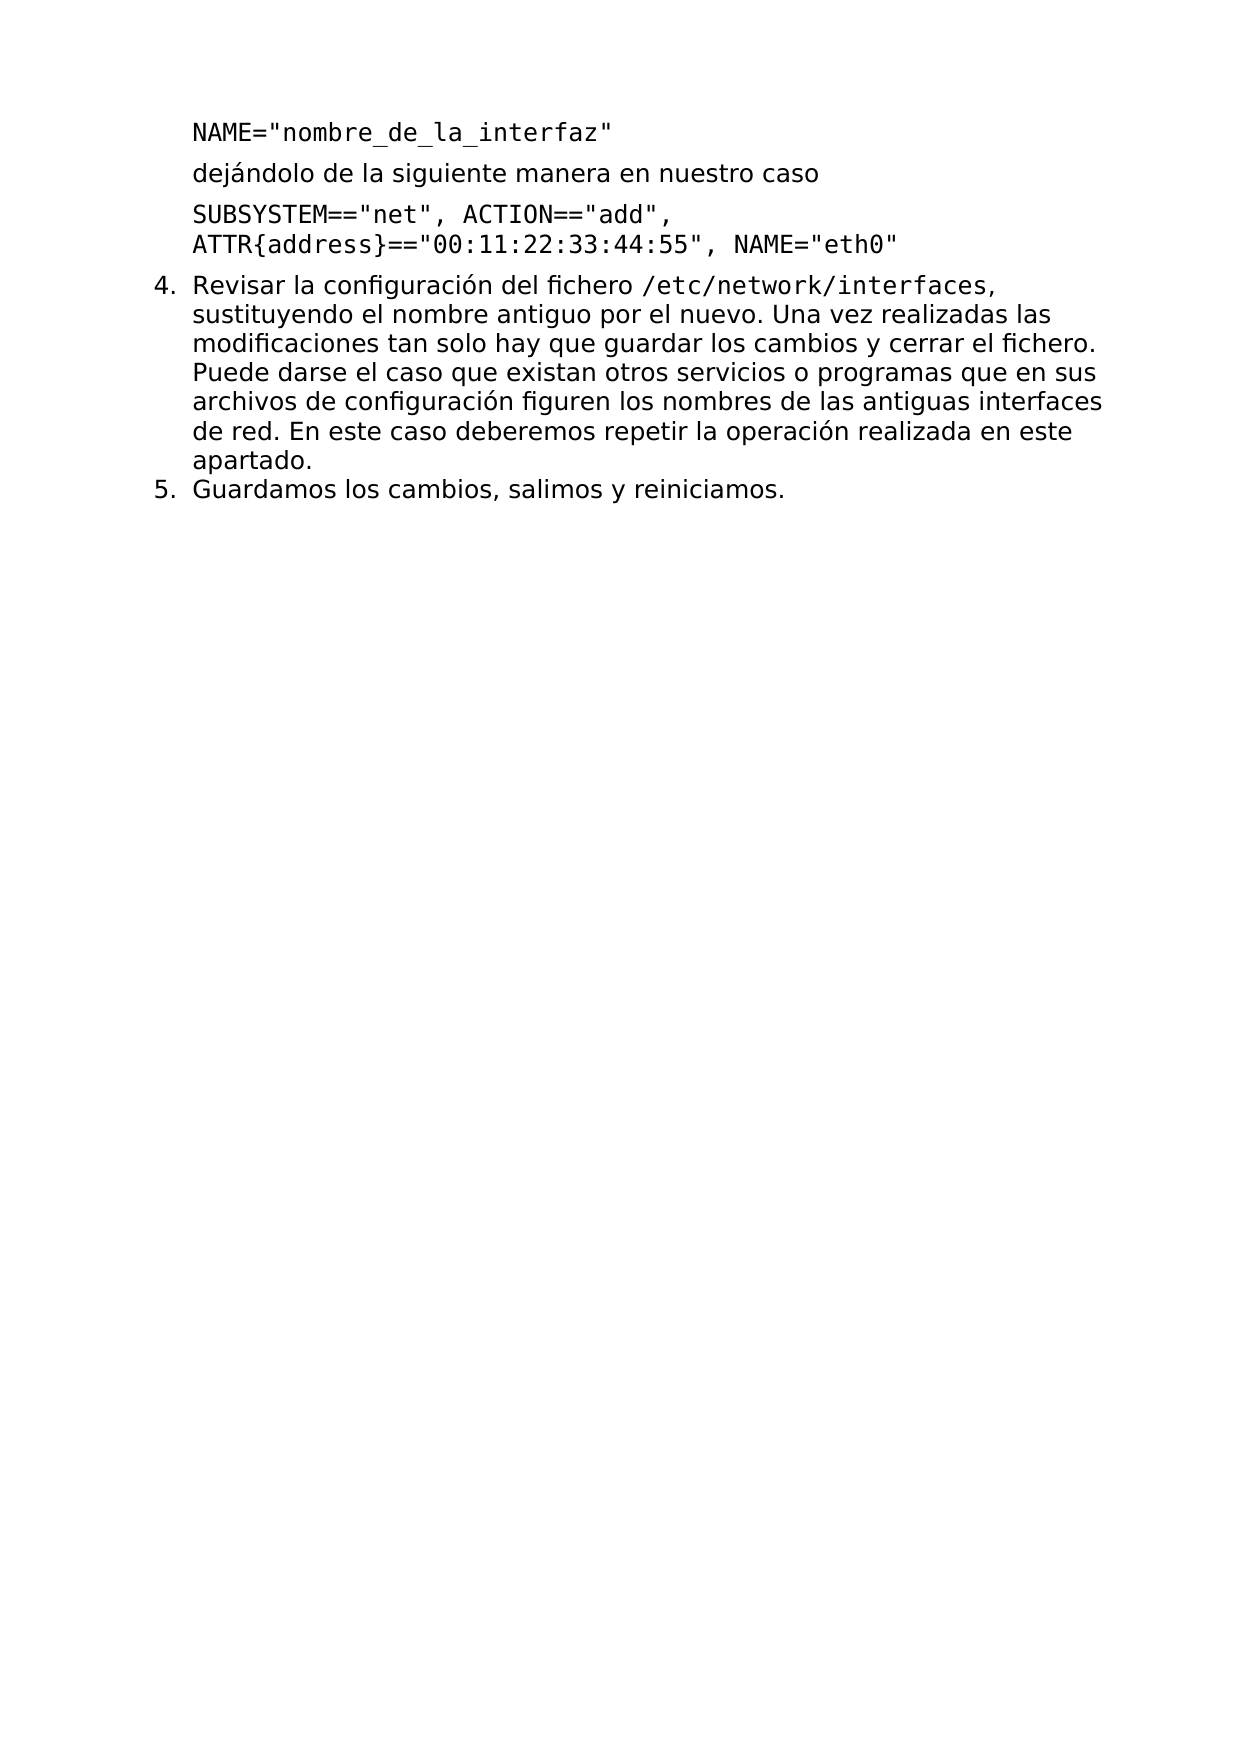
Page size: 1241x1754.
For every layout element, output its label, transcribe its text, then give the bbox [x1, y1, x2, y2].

list Guardamos los cambios, salimos y reiniciamos. [177, 475, 1122, 504]
list dejándolo de la siguiente manera en nuestro caso [177, 159, 1122, 188]
list SUBSYSTEM=="net", ACTION=="add", ATTR{address}=="00:11:22:33:44:55", NAME="eth0" [177, 201, 1122, 259]
list NAME="nombre_de_la_interfaz" [177, 118, 1122, 147]
list Revisar la configuración del fichero /etc/network/interfaces, sustituyendo el nombre antiguo por el nuevo. Una vez realizadas las modificaciones tan solo hay que guardar los cambios y cerrar el fichero. Puede darse el caso que existan otros servicios o programas que en sus archivos de configuración figuren los nombres de las antiguas interfaces de red. En este caso deberemos repetir la operación realizada en este apartado. [177, 271, 1122, 475]
